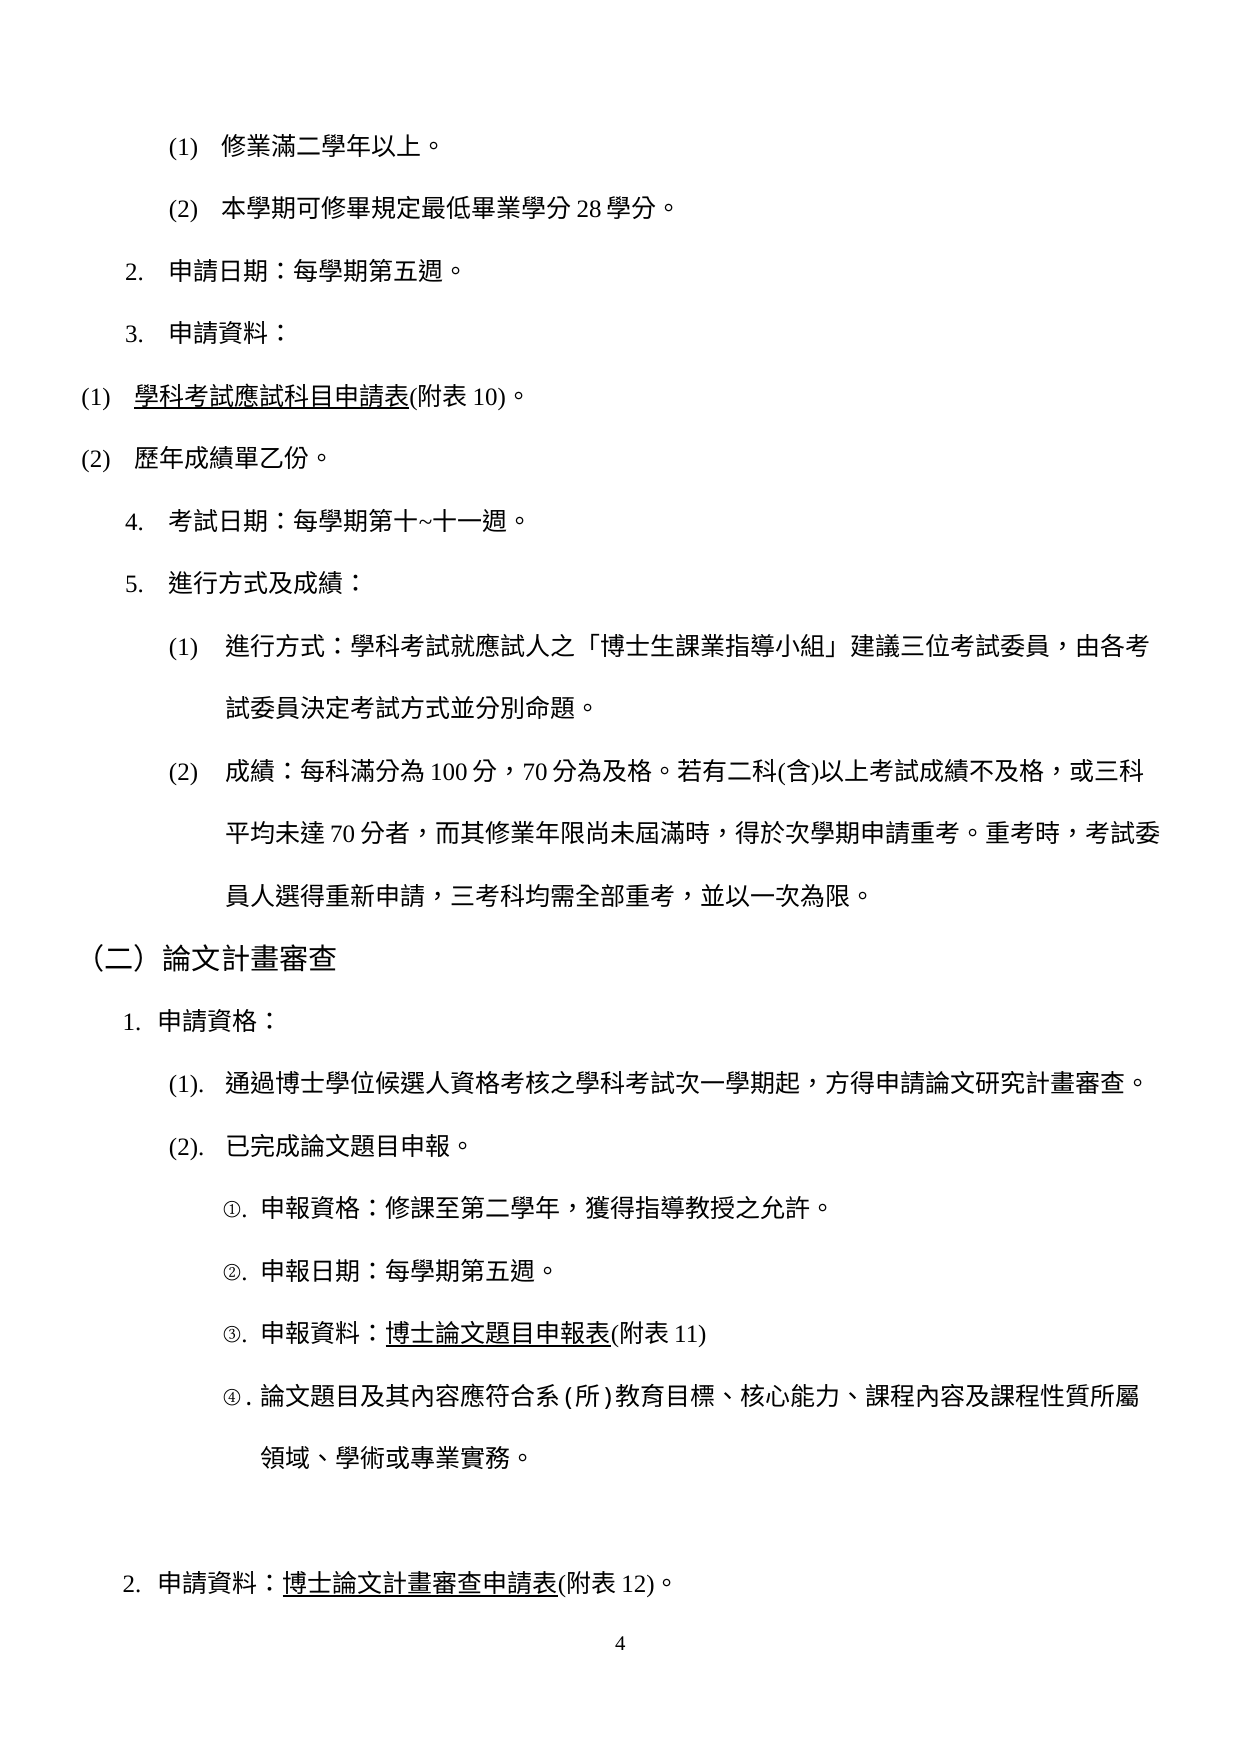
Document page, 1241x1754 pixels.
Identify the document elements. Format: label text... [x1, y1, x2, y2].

list 成績：每科滿分為100分，70分為及格。若有二科(含)以上考試成績不及格，或三科平均未達70分者，而其修業年限尚未屆滿時，得於次學期申請重考。重考時，考試委員人選得重新申請，三考科均需全部重考，並以一次為限。 [169, 728, 1165, 915]
list 申請資料： [125, 290, 1165, 353]
list 申請資格： [122, 978, 1165, 1040]
list 申報日期：每學期第五週。 [222, 1228, 1165, 1290]
list 論文題目及其內容應符合系(所)教育目標、核心能力、課程內容及課程性質所屬領域、學術或專業實務。 [222, 1353, 1165, 1478]
list 進行方式：學科考試就應試人之「博士生課業指導小組」建議三位考試委員，由各考試委員決定考試方式並分別命題。 [169, 603, 1165, 728]
list 本學期可修畢規定最低畢業學分28學分。 [169, 165, 1165, 228]
list 學科考試應試科目申請表(附表10)。 [75, 353, 1165, 415]
list 申請日期：每學期第五週。 [125, 228, 1165, 290]
list 申報資料：博士論文題目申報表(附表11) [222, 1290, 1165, 1353]
list 歷年成績單乙份。 [75, 415, 1165, 478]
list 通過博士學位候選人資格考核之學科考試次一學期起，方得申請論文研究計畫審查。 [169, 1040, 1165, 1103]
list 進行方式及成績： [125, 540, 1165, 603]
list 考試日期：每學期第十~十一週。 [125, 478, 1165, 540]
list 申報資格：修課至第二學年，獲得指導教授之允許。 [222, 1165, 1165, 1228]
list 申請資料：博士論文計畫審查申請表(附表12)。 [122, 1540, 1165, 1603]
list 修業滿二學年以上。 [169, 103, 1165, 165]
subtitle （二）論文計畫審查 [75, 915, 1165, 978]
list 已完成論文題目申報。 [169, 1103, 1165, 1165]
